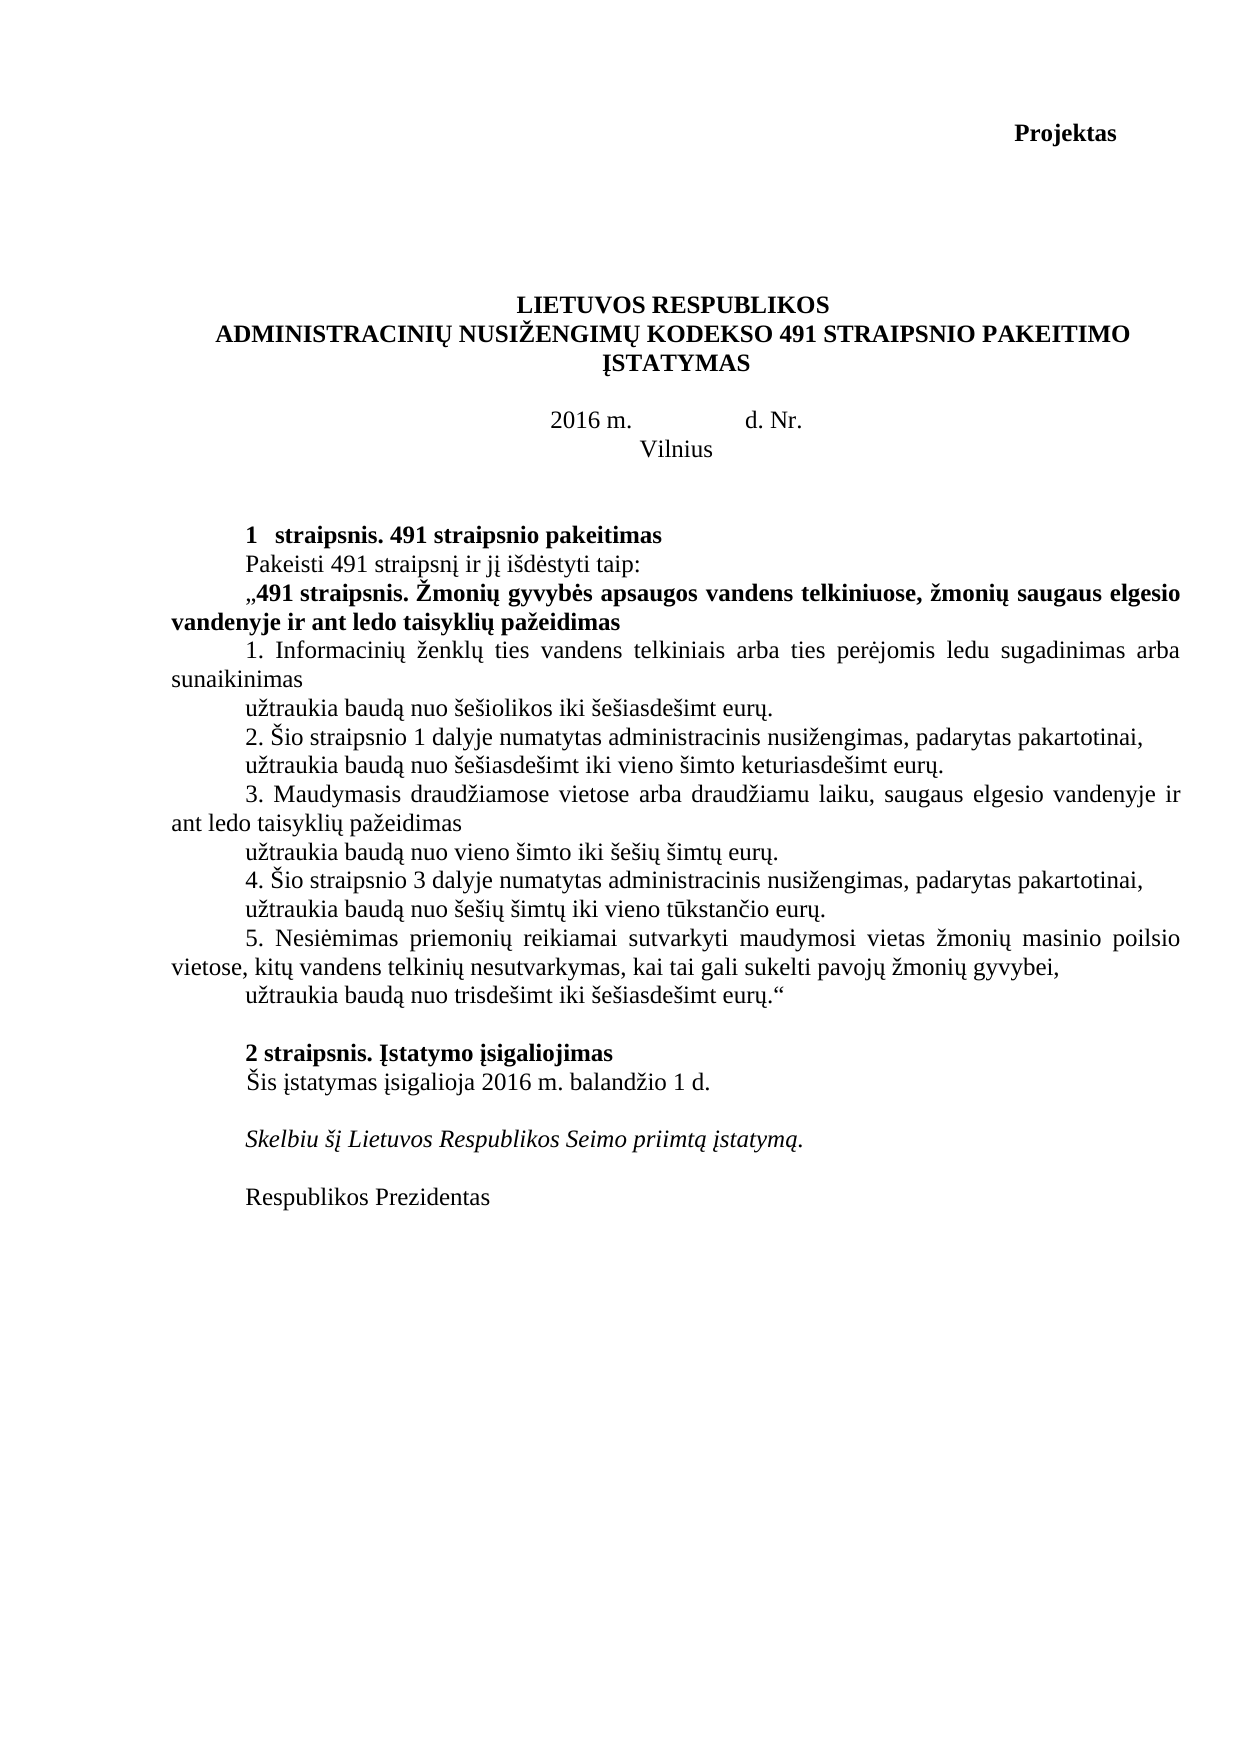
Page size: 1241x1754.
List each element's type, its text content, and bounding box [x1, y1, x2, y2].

text užtraukia baudą nuo šešiasdešimt iki vieno šimto keturiasdešimt eurų. [171, 751, 1181, 779]
text užtraukia baudą nuo šešiolikos iki šešiasdešimt eurų. [171, 693, 1181, 722]
text Pakeisti 491 straipsnį ir jį išdėstyti taip: [171, 549, 1181, 578]
text ĮSTATYMAS [171, 348, 1181, 377]
text Skelbiu šį Lietuvos Respublikos Seimo priimtą įstatymą. [171, 1124, 1181, 1153]
text „491 straipsnis. Žmonių gyvybės apsaugos vandens telkiniuose, žmonių saugaus elgesio vandenyje ir ant ledo taisyklių pažeidimas [171, 578, 1181, 636]
text ADMINISTRACINIŲ NUSIŽENGIMŲ KODEKSO 491 STRAIPSNIO PAKEITIMO [171, 319, 1181, 348]
text 5. Nesiėmimas priemonių reikiamai sutvarkyti maudymosi vietas žmonių masinio poilsio vietose, kitų vandens telkinių nesutvarkymas, kai tai gali sukelti pavojų žmonių gyvybei, [171, 923, 1181, 981]
text 2016 m. d. Nr. [171, 406, 1181, 434]
text 4. Šio straipsnio 3 dalyje numatytas administracinis nusižengimas, padarytas pakartotinai, [171, 866, 1181, 894]
text Vilnius [171, 434, 1181, 463]
text 1 straipsnis. 491 straipsnio pakeitimas [245, 521, 1181, 549]
text 1. Informacinių ženklų ties vandens telkiniais arba ties perėjomis ledu sugadinimas arba sunaikinimas [171, 636, 1181, 693]
text užtraukia baudą nuo vieno šimto iki šešių šimtų eurų. [171, 837, 1181, 866]
text Šis įstatymas įsigalioja 2016 m. balandžio 1 d. [171, 1067, 1181, 1096]
text 2. Šio straipsnio 1 dalyje numatytas administracinis nusižengimas, padarytas pakartotinai, [171, 722, 1181, 751]
text 2 straipsnis. Įstatymo įsigaliojimas [171, 1038, 1181, 1067]
text Projektas [939, 118, 1181, 147]
text LIETUVOS RESPUBLIKOS [171, 291, 1181, 319]
text užtraukia baudą nuo trisdešimt iki šešiasdešimt eurų.“ [171, 981, 1181, 1009]
text Respublikos Prezidentas [171, 1182, 1181, 1211]
text užtraukia baudą nuo šešių šimtų iki vieno tūkstančio eurų. [171, 894, 1181, 923]
text 3. Maudymasis draudžiamose vietose arba draudžiamu laiku, saugaus elgesio vandenyje ir ant ledo taisyklių pažeidimas [171, 779, 1181, 837]
